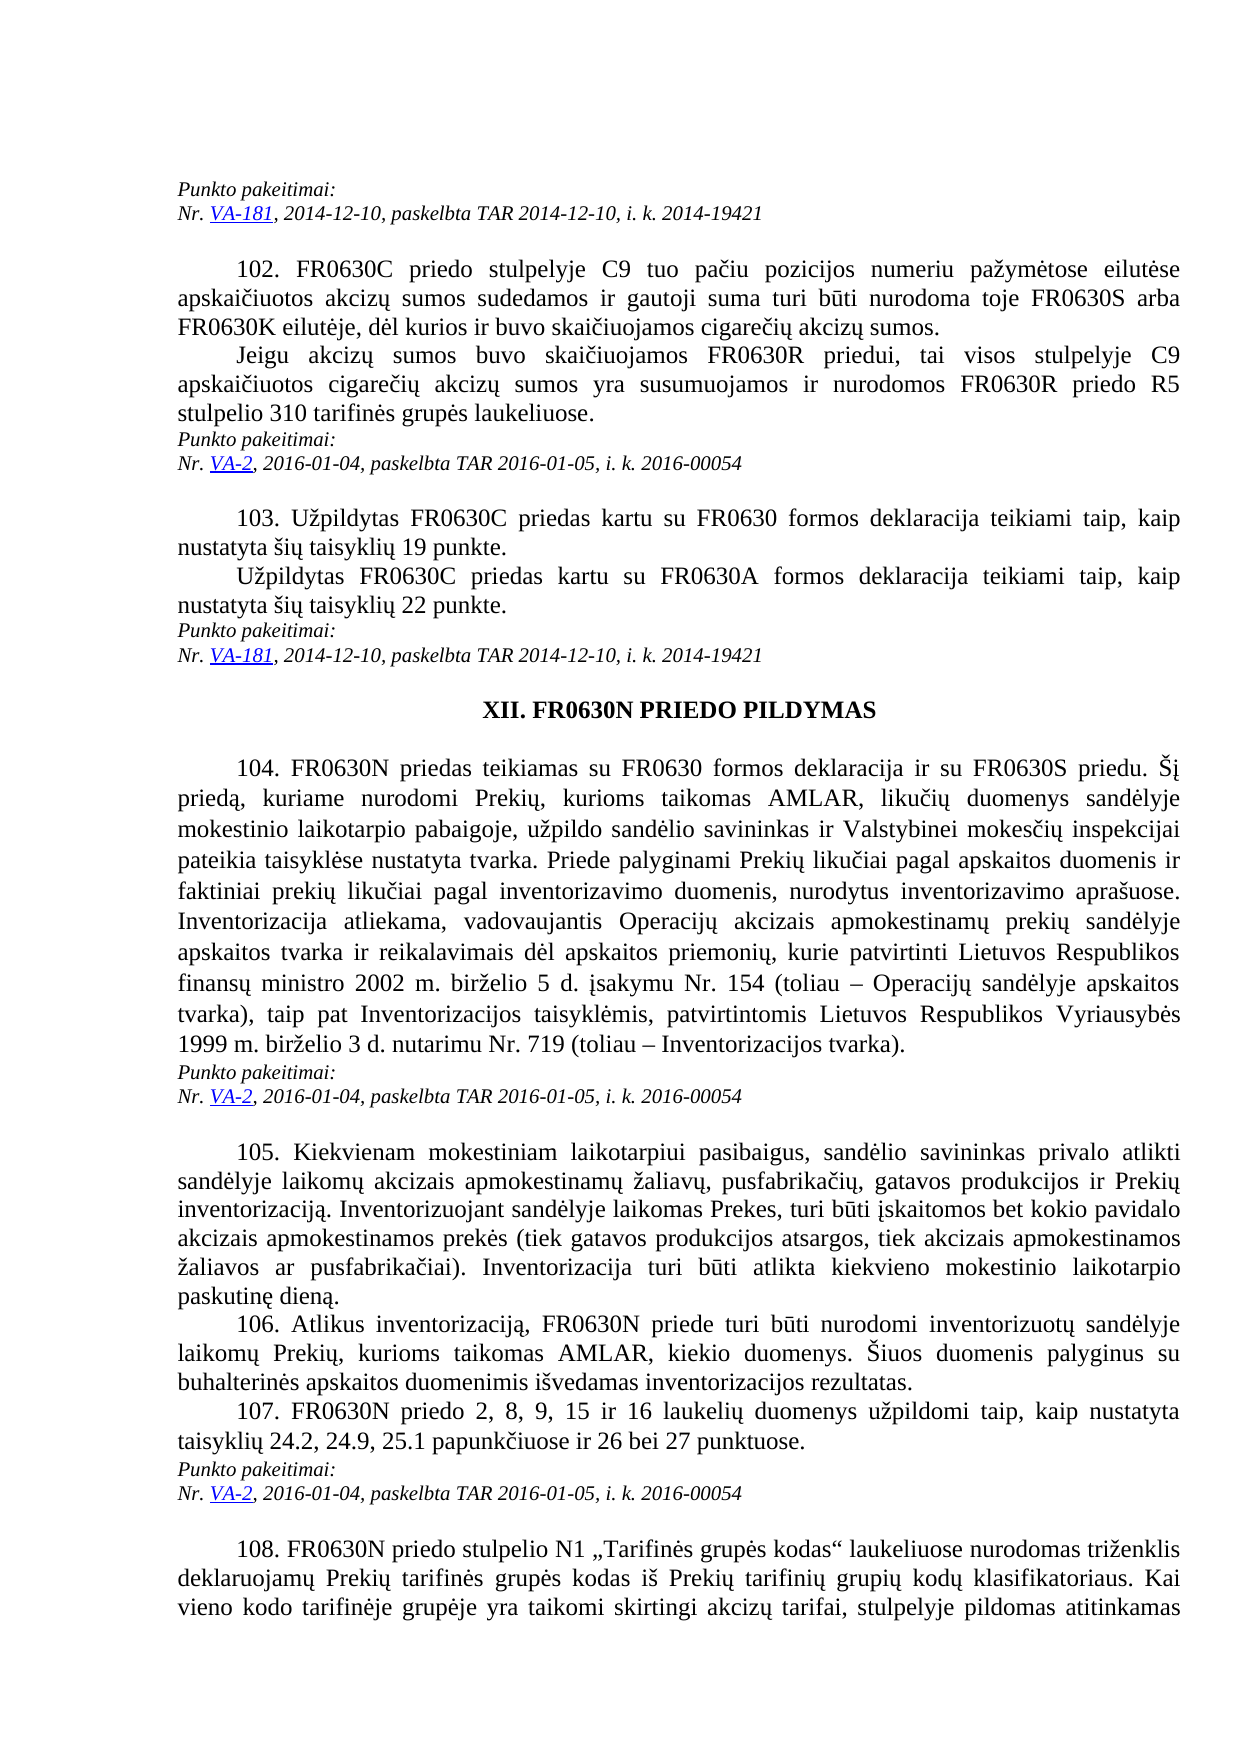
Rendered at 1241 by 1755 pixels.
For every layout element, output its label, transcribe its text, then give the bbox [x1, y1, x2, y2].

text 103. Užpildytas FR0630C priedas kartu su FR0630 formos deklaracija teikiami taip, kaip nustatyta šių taisyklių 19 punkte. [177, 503, 1181, 561]
text 102. FR0630C priedo stulpelyje C9 tuo pačiu pozicijos numeriu pažymėtose eilutėse apskaičiuotos akcizų sumos sudedamos ir gautoji suma turi būti nurodoma toje FR0630S arba FR0630K eilutėje, dėl kurios ir buvo skaičiuojamos cigarečių akcizų sumos. [177, 254, 1181, 340]
text Nr. VA-2, 2016-01-04, paskelbta TAR 2016-01-05, i. k. 2016-00054 [177, 1481, 1181, 1505]
text XII. FR0630N PRIEDO PILDYMAS [177, 695, 1181, 724]
text 105. Kiekvienam mokestiniam laikotarpiui pasibaigus, sandėlio savininkas privalo atlikti sandėlyje laikomų akcizais apmokestinamų žaliavų, pusfabrikačių, gatavos produkcijos ir Prekių inventorizaciją. Inventorizuojant sandėlyje laikomas Prekes, turi būti įskaitomos bet kokio pavidalo akcizais apmokestinamos prekės (tiek gatavos produkcijos atsargos, tiek akcizais apmokestinamos žaliavos ar pusfabrikačiai). Inventorizacija turi būti atlikta kiekvieno mokestinio laikotarpio paskutinę dieną. [177, 1137, 1181, 1309]
text Punkto pakeitimai: [177, 1060, 1181, 1084]
text Jeigu akcizų sumos buvo skaičiuojamos FR0630R priedui, tai visos stulpelyje C9 apskaičiuotos cigarečių akcizų sumos yra susumuojamos ir nurodomos FR0630R priedo R5 stulpelio 310 tarifinės grupės laukeliuose. [177, 340, 1181, 427]
text 107. FR0630N priedo 2, 8, 9, 15 ir 16 laukelių duomenys užpildomi taip, kaip nustatyta taisyklių 24.2, 24.9, 25.1 papunkčiuose ir 26 bei 27 punktuose. [177, 1396, 1181, 1455]
text 108. FR0630N priedo stulpelio N1 „Tarifinės grupės kodas“ laukeliuose nurodomas triženklis deklaruojamų Prekių tarifinės grupės kodas iš Prekių tarifinių grupių kodų klasifikatoriaus. Kai vieno kodo tarifinėje grupėje yra taikomi skirtingi akcizų tarifai, stulpelyje pildomas atitinkamas [177, 1534, 1181, 1620]
text Nr. VA-2, 2016-01-04, paskelbta TAR 2016-01-05, i. k. 2016-00054 [177, 1084, 1181, 1108]
text Punkto pakeitimai: [177, 618, 1181, 642]
text 104. FR0630N priedas teikiamas su FR0630 formos deklaracija ir su FR0630S priedu. Šį priedą, kuriame nurodomi Prekių, kurioms taikomas AMLAR, likučių duomenys sandėlyje mokestinio laikotarpio pabaigoje, užpildo sandėlio savininkas ir Valstybinei mokesčių inspekcijai pateikia taisyklėse nustatyta tvarka. Priede palyginami Prekių likučiai pagal apskaitos duomenis ir faktiniai prekių likučiai pagal inventorizavimo duomenis, nurodytus inventorizavimo aprašuose. Inventorizacija atliekama, vadovaujantis Operacijų akcizais apmokestinamų prekių sandėlyje apskaitos tvarka ir reikalavimais dėl apskaitos priemonių, kurie patvirtinti Lietuvos Respublikos finansų ministro 2002 m. birželio 5 d. įsakymu Nr. 154 (toliau – Operacijų sandėlyje apskaitos tvarka), taip pat Inventorizacijos taisyklėmis, patvirtintomis Lietuvos Respublikos Vyriausybės 1999 m. birželio 3 d. nutarimu Nr. 719 (toliau – Inventorizacijos tvarka). [177, 753, 1181, 1058]
text Punkto pakeitimai: [177, 1457, 1181, 1481]
text 106. Atlikus inventorizaciją, FR0630N priede turi būti nurodomi inventorizuotų sandėlyje laikomų Prekių, kurioms taikomas AMLAR, kiekio duomenys. Šiuos duomenis palyginus su buhalterinės apskaitos duomenimis išvedamas inventorizacijos rezultatas. [177, 1309, 1181, 1396]
text Nr. VA-2, 2016-01-04, paskelbta TAR 2016-01-05, i. k. 2016-00054 [177, 451, 1181, 475]
text Punkto pakeitimai: [177, 177, 1181, 201]
text Punkto pakeitimai: [177, 427, 1181, 451]
text Nr. VA-181, 2014-12-10, paskelbta TAR 2014-12-10, i. k. 2014-19421 [177, 201, 1181, 225]
text Nr. VA-181, 2014-12-10, paskelbta TAR 2014-12-10, i. k. 2014-19421 [177, 642, 1181, 667]
text Užpildytas FR0630C priedas kartu su FR0630A formos deklaracija teikiami taip, kaip nustatyta šių taisyklių 22 punkte. [177, 561, 1181, 618]
